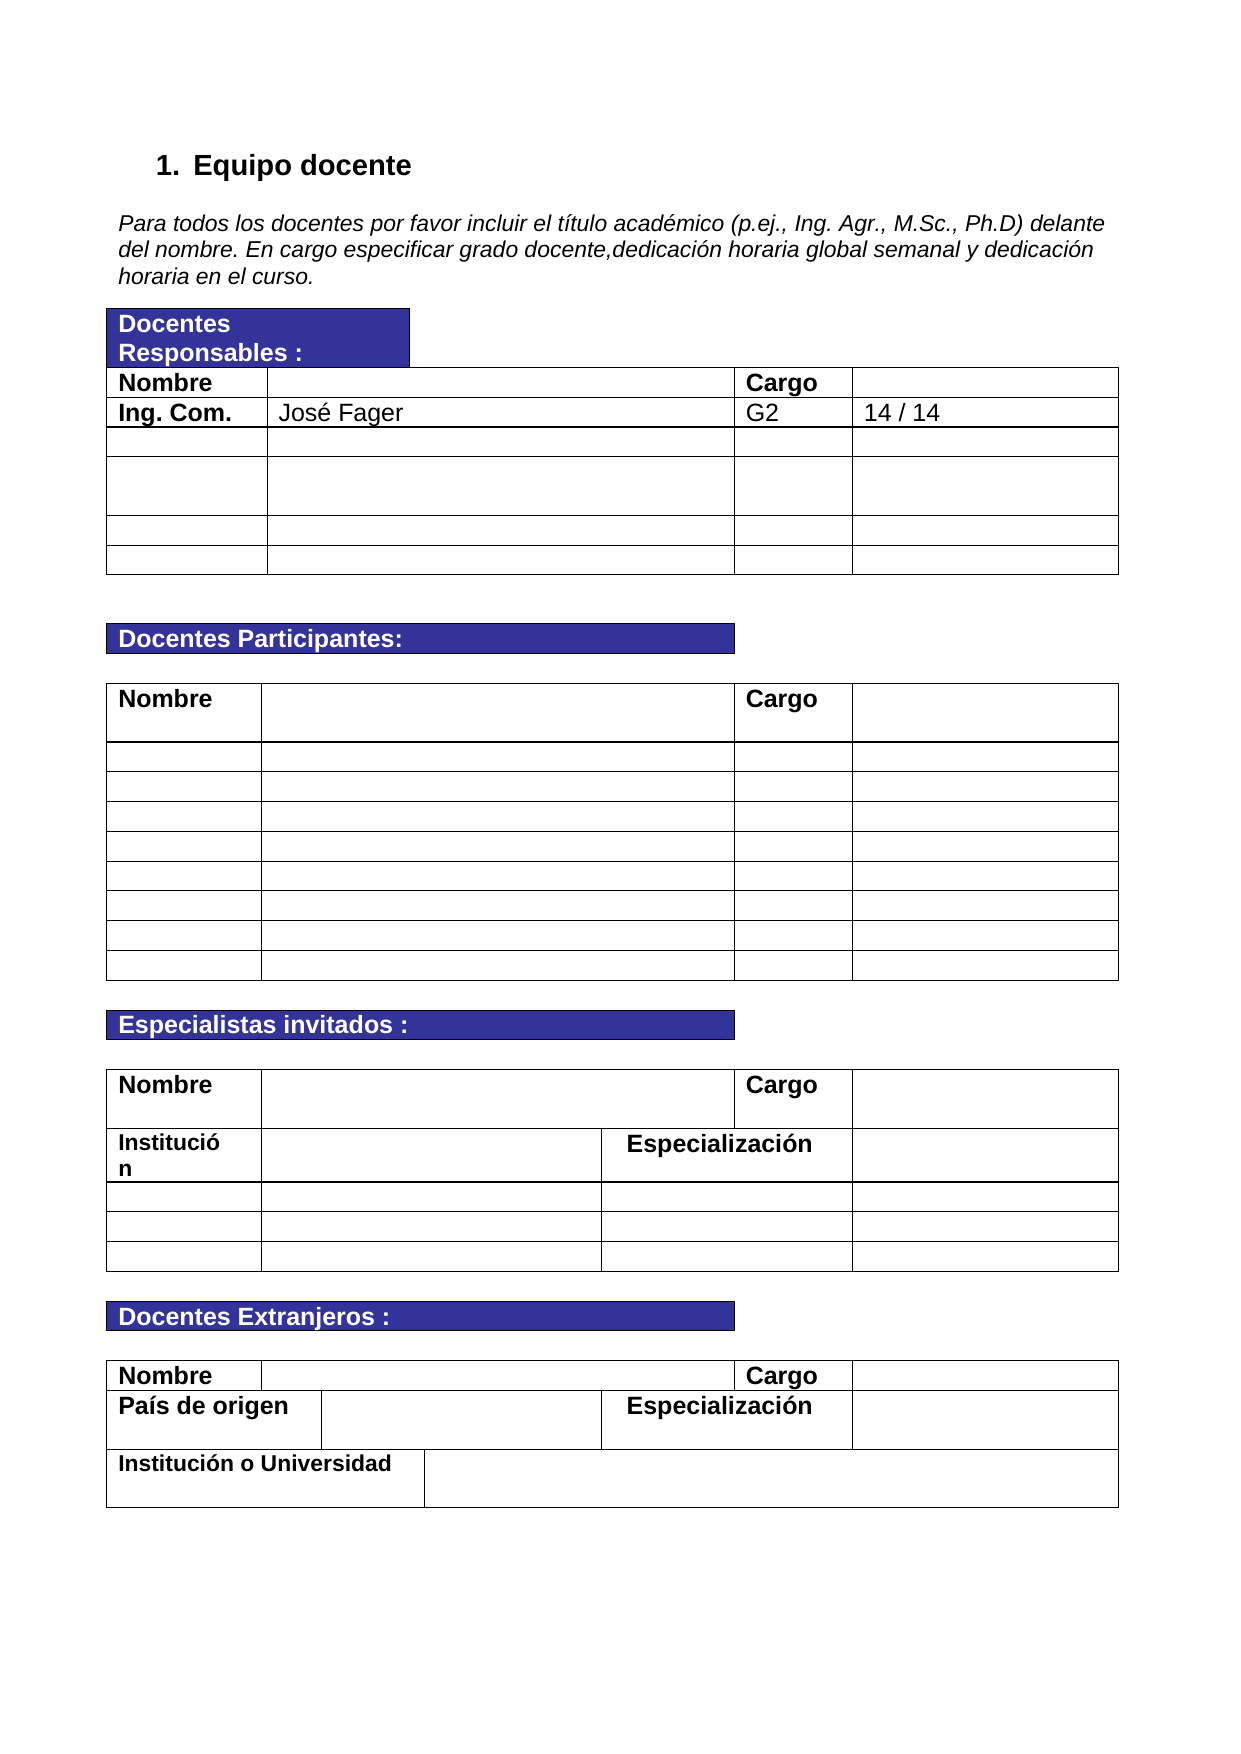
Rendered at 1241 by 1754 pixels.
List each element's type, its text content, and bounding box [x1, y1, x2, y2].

table_cell [107, 457, 267, 515]
table_cell [107, 862, 261, 890]
table_header [262, 1361, 734, 1390]
table_cell [853, 951, 1118, 980]
table_cell [107, 1242, 261, 1271]
table_cell [107, 546, 267, 574]
table_cell [262, 1242, 601, 1271]
table_cell [853, 832, 1118, 861]
table_header Cargo [735, 1070, 852, 1128]
table_cell [262, 743, 734, 771]
table_header [410, 308, 1177, 367]
table_cell [268, 428, 734, 456]
table_header [853, 1361, 1118, 1390]
table_cell [853, 862, 1118, 890]
table_cell [853, 921, 1118, 950]
list Equipo docente [156, 148, 1107, 181]
table_cell [1119, 397, 1177, 426]
table_cell [107, 802, 261, 831]
table_cell José Fager [268, 398, 734, 426]
table_header [262, 1070, 734, 1128]
table_cell [735, 862, 852, 890]
table_cell [853, 546, 1118, 574]
table_cell [853, 1242, 1118, 1271]
table_cell [262, 772, 734, 801]
table_cell [853, 1212, 1118, 1241]
table_cell [107, 832, 261, 861]
table_cell [1119, 515, 1177, 544]
table_cell [853, 772, 1118, 801]
table_header Nombre [107, 1361, 261, 1390]
table_header [1119, 683, 1177, 741]
table_cell [262, 891, 734, 920]
text Para todos los docentes por favor incluir el título académico (p.ej., Ing. Agr., M.Sc., Ph.D) delante del nombre. En cargo especificar grado docente,dedicación horaria global semanal y dedicación horaria en el curso. [118, 210, 1107, 289]
table_cell [735, 428, 852, 456]
table_cell [853, 457, 1118, 515]
table_cell [735, 772, 852, 801]
table_header [735, 1010, 1177, 1039]
table_cell [853, 428, 1118, 456]
table_cell [262, 862, 734, 890]
table_header Cargo [735, 1361, 852, 1390]
table_cell [1119, 890, 1177, 920]
table_cell [735, 891, 852, 920]
table_cell [1119, 1390, 1177, 1448]
table_cell [853, 368, 1118, 397]
table_cell [268, 546, 734, 574]
table_cell [1119, 741, 1177, 771]
table_header [1119, 1360, 1177, 1390]
table_header [735, 623, 1177, 653]
table_cell [107, 1183, 261, 1211]
table_header [262, 684, 734, 741]
table_cell [853, 891, 1118, 920]
table_cell Institución o Universidad [107, 1450, 424, 1507]
table_header Nombre [107, 1070, 261, 1128]
table_cell [107, 428, 267, 456]
table_cell [262, 1183, 601, 1211]
table_cell [107, 772, 261, 801]
table_cell [735, 951, 852, 980]
table_cell Ing. Com. [107, 398, 267, 426]
table_cell [1119, 771, 1177, 801]
table_cell [735, 921, 852, 950]
table_cell [1119, 950, 1177, 980]
table_cell [1119, 831, 1177, 861]
table_cell [735, 457, 852, 515]
table_cell [1119, 861, 1177, 890]
table_cell [735, 832, 852, 861]
table_cell [1177, 1390, 1223, 1448]
table_cell [1119, 545, 1177, 574]
table_cell [853, 1391, 1118, 1448]
table_cell Especialización [602, 1391, 852, 1448]
table_cell [1119, 426, 1177, 456]
table_cell [268, 516, 734, 544]
table_cell [268, 368, 734, 397]
table_cell [1119, 1241, 1177, 1271]
table_cell [107, 921, 261, 950]
table_header Docentes Extranjeros : [107, 1302, 734, 1330]
table_header [1177, 1360, 1223, 1390]
table_cell [107, 1212, 261, 1241]
table_header [1119, 1069, 1177, 1128]
table_header Especialistas invitados : [107, 1011, 734, 1039]
table_cell [1119, 1181, 1177, 1211]
table_header [853, 1070, 1118, 1128]
table_cell G2 [735, 398, 852, 426]
table_cell [602, 1242, 852, 1271]
table_cell [735, 546, 852, 574]
table_cell [1119, 367, 1177, 397]
table_cell Especialización [602, 1129, 852, 1181]
table_cell [1119, 1449, 1223, 1507]
table_cell [1119, 1128, 1177, 1181]
table_header Cargo [735, 684, 852, 741]
table_cell [735, 743, 852, 771]
table_cell Institución [107, 1129, 261, 1181]
table_cell [602, 1183, 852, 1211]
table_cell [262, 802, 734, 831]
table_cell País de origen [107, 1391, 321, 1448]
table_cell [262, 1129, 601, 1181]
table_cell [262, 1212, 601, 1241]
table_cell [262, 921, 734, 950]
table_cell [1119, 801, 1177, 831]
table_cell Nombre [107, 368, 267, 397]
table_cell [107, 743, 261, 771]
table_cell [262, 832, 734, 861]
table_cell [853, 743, 1118, 771]
table_cell [1119, 920, 1177, 950]
table_cell [735, 802, 852, 831]
table_header [735, 1301, 1177, 1330]
table_header Docentes Participantes: [107, 624, 734, 653]
table_cell [268, 457, 734, 515]
table_cell [1119, 456, 1177, 515]
table_cell [425, 1450, 1118, 1507]
table_cell 14 / 14 [853, 398, 1118, 426]
table_cell [107, 516, 267, 544]
table_cell [322, 1391, 601, 1448]
table_cell [853, 1129, 1118, 1181]
table_cell [107, 951, 261, 980]
table_cell Cargo [735, 368, 852, 397]
table_cell [853, 516, 1118, 544]
table_header Nombre [107, 684, 261, 741]
table_cell [1119, 1211, 1177, 1241]
table_cell [602, 1212, 852, 1241]
table_cell [107, 891, 261, 920]
table_cell [262, 951, 734, 980]
table_cell [853, 1183, 1118, 1211]
table_header [853, 684, 1118, 741]
table_cell [853, 802, 1118, 831]
table_cell [735, 516, 852, 544]
table_header Docentes Responsables : [107, 309, 409, 367]
